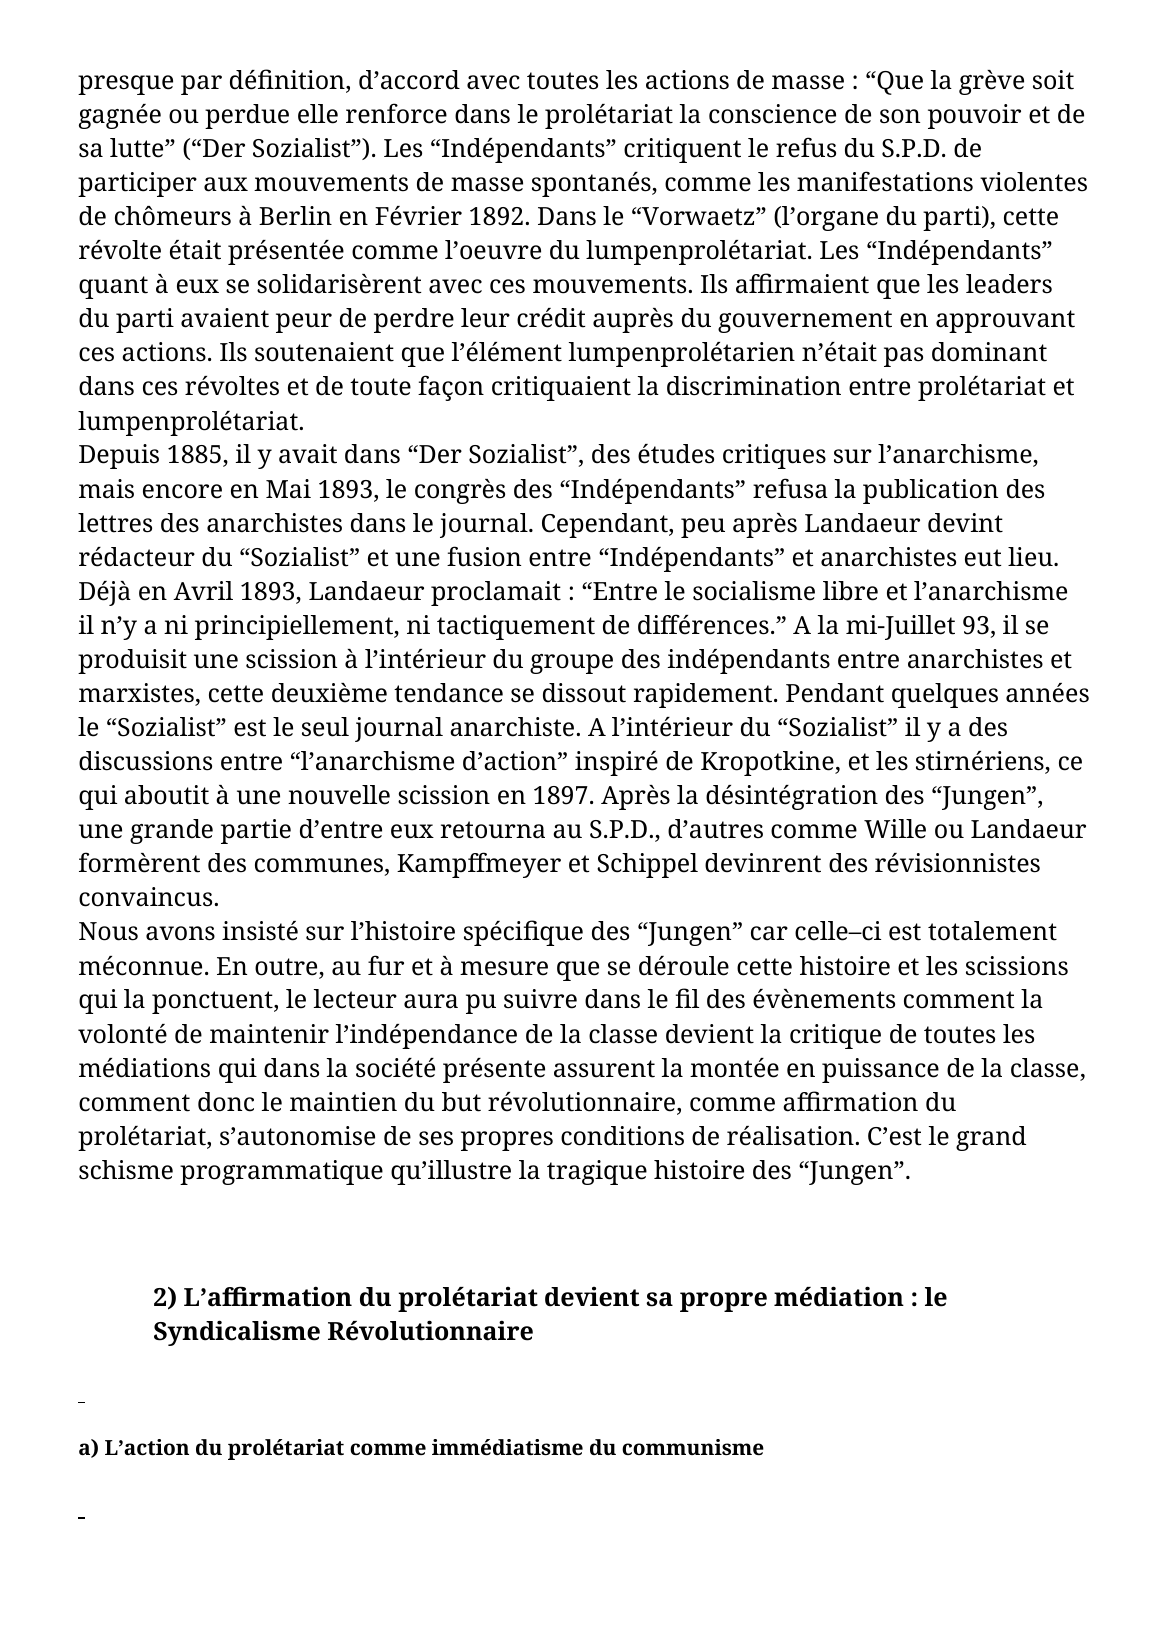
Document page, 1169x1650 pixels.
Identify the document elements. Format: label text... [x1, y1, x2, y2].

text Le “Sozialist” évolue de l’anti-parlementarisme à l’anti-institutionalisme. La cause de la compromission des leaders résidait dans le travail à l’intérieur de l’Etat qui est par définition capitaliste. L’action directe devait être opposée à toutes les institutions, le travail parlementaire était rendu responsable du fait que les masses prolétariennes n’acquéraient pas de conscience de classe. Les “Socialistes Indépendants” étaient, presque par définition, d’accord avec toutes les actions de masse : “Que la grève soit gagnée ou perdue elle renforce dans le prolétariat la conscience de son pouvoir et de sa lutte” (“Der Sozialist”). Les “Indépendants” critiquent le refus du S.P.D. de participer aux mouvements de masse spontanés, comme les manifestations violentes de chômeurs à Berlin en Février 1892. Dans le “Vorwaetz” (l’organe du parti), cette révolte était présentée comme l’oeuvre du lumpenprolétariat. Les “Indépendants” quant à eux se solidarisèrent avec ces mouvements. Ils affirmaient que les leaders du parti avaient peur de perdre leur crédit auprès du gouvernement en approuvant ces actions. Ils soutenaient que l’élément lumpenprolétarien n’était pas dominant dans ces révoltes et de toute façon critiquaient la discrimination entre prolétariat et lumpenprolétariat. [78, 62, 1091, 437]
subtitle a) L’action du prolétariat comme immédiatisme du communisme [78, 1433, 1091, 1462]
subtitle 2) L’affirmation du prolétariat devient sa propre médiation : le Syndicalisme Révolutionnaire [534, 1280, 1091, 1348]
text Nous avons insisté sur l’histoire spécifique des “Jungen” car celle–ci est totalement méconnue. En outre, au fur et à mesure que se déroule cette histoire et les scissions qui la ponctuent, le lecteur aura pu suivre dans le fil des évènements comment la volonté de maintenir l’indépendance de la classe devient la critique de toutes les médiations qui dans la société présente assurent la montée en puissance de la classe, comment donc le maintien du but révolutionnaire, comme affirmation du prolétariat, s’autonomise de ses propres conditions de réalisation. C’est le grand schisme programmatique qu’illustre la tragique histoire des “Jungen”. [78, 914, 1091, 1187]
text Depuis 1885, il y avait dans “Der Sozialist”, des études critiques sur l’anarchisme, mais encore en Mai 1893, le congrès des “Indépendants” refusa la publication des lettres des anarchistes dans le journal. Cependant, peu après Landaeur devint rédacteur du “Sozialist” et une fusion entre “Indépendants” et anarchistes eut lieu. Déjà en Avril 1893, Landaeur proclamait : “Entre le socialisme libre et l’anarchisme il n’y a ni principiellement, ni tactiquement de différences.” A la mi-Juillet 93, il se produisit une scission à l’intérieur du groupe des indépendants entre anarchistes et marxistes, cette deuxième tendance se dissout rapidement. Pendant quelques années le “Sozialist” est le seul journal anarchiste. A l’intérieur du “Sozialist” il y a des discussions entre “l’anarchisme d’action” inspiré de Kropotkine, et les stirnériens, ce qui aboutit à une nouvelle scission en 1897. Après la désintégration des “Jungen”, une grande partie d’entre eux retourna au S.P.D., d’autres comme Wille ou Landaeur formèrent des communes, Kampffmeyer et Schippel devinrent des révisionnistes convaincus. [78, 437, 1091, 914]
